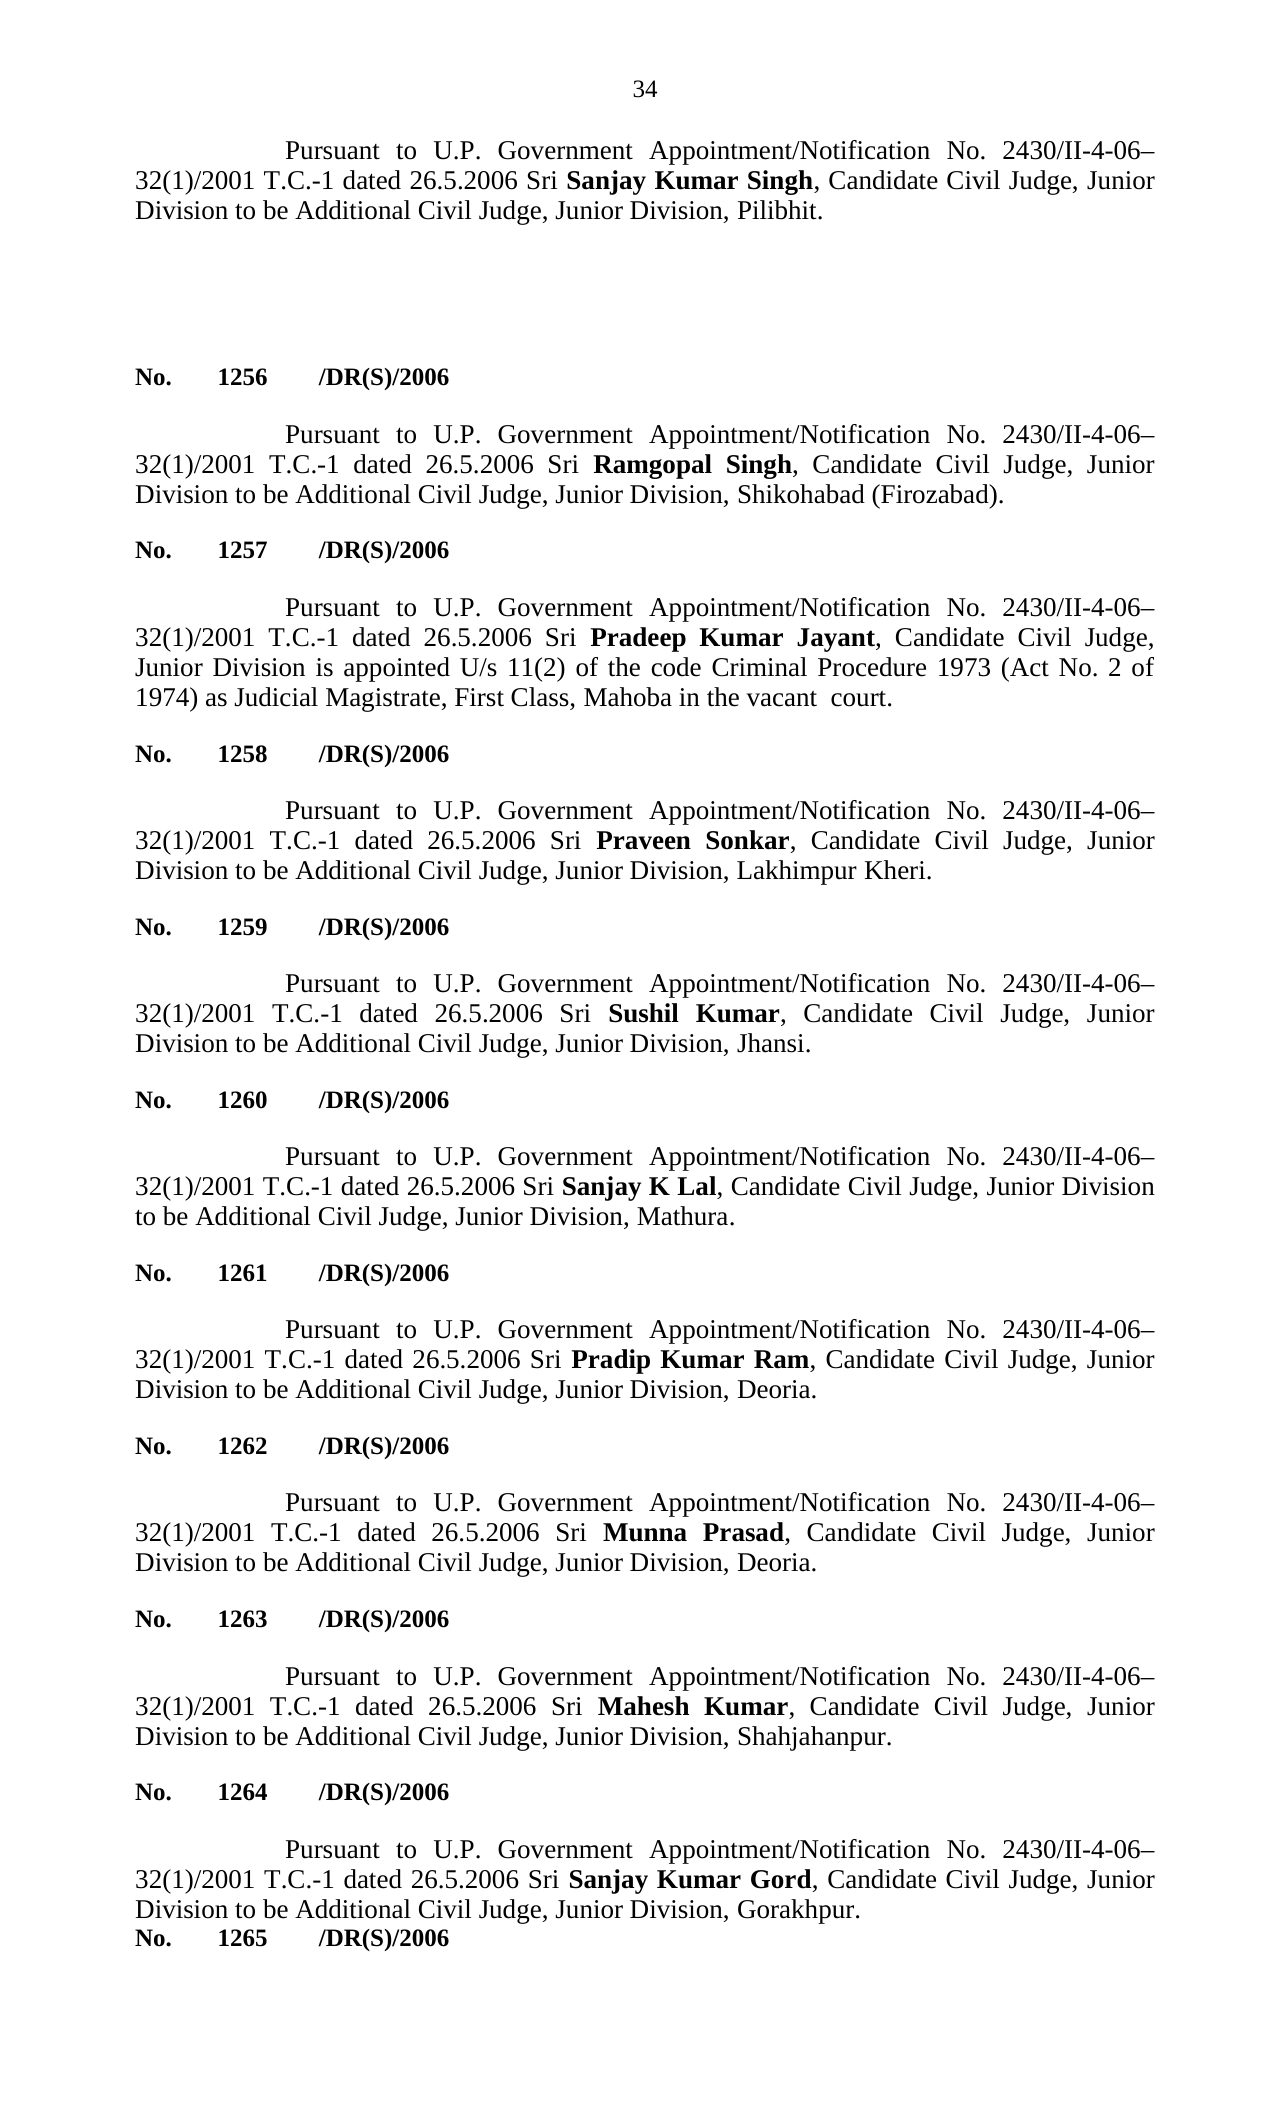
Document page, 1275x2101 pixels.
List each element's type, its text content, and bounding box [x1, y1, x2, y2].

text Pursuant to U.P. Government Appointment/Notification No. 2430/II-4-06–32(1)/2001 T.C.-1 dated 26.5.2006 Sri Ramgopal Singh, Candidate Civil Judge, Junior Division to be Additional Civil Judge, Junior Division, Shikohabad (Firozabad). [135, 419, 1155, 509]
table_header /DR(S)/2006 [308, 537, 615, 564]
table_header No. [124, 1432, 191, 1460]
table_header /DR(S)/2006 [308, 740, 615, 767]
table_header [191, 1432, 307, 1460]
table_header No. [124, 1086, 191, 1114]
table_header No. [124, 364, 191, 391]
table_header [191, 1086, 307, 1114]
text Pursuant to U.P. Government Appointment/Notification No. 2430/II-4-06–32(1)/2001 T.C.-1 dated 26.5.2006 Sri Mahesh Kumar, Candidate Civil Judge, Junior Division to be Additional Civil Judge, Junior Division, Shahjahanpur. [135, 1661, 1155, 1751]
table_header /DR(S)/2006 [308, 1779, 615, 1806]
table_header /DR(S)/2006 [308, 1086, 615, 1114]
table_header No. [124, 1259, 191, 1287]
table_header /DR(S)/2006 [308, 1924, 615, 1952]
table_header No. [124, 1924, 191, 1952]
table_header /DR(S)/2006 [308, 1259, 615, 1287]
table_header No. [124, 913, 191, 941]
table_header /DR(S)/2006 [308, 1432, 615, 1460]
table_header No. [124, 537, 191, 564]
table_header [191, 1924, 307, 1952]
table_header [191, 1605, 307, 1633]
table_header No. [124, 740, 191, 767]
text Pursuant to U.P. Government Appointment/Notification No. 2430/II-4-06–32(1)/2001 T.C.-1 dated 26.5.2006 Sri Praveen Sonkar, Candidate Civil Judge, Junior Division to be Additional Civil Judge, Junior Division, Lakhimpur Kheri. [135, 795, 1155, 885]
table_header /DR(S)/2006 [308, 913, 615, 941]
table_header No. [124, 1779, 191, 1806]
table_header [191, 364, 307, 391]
text Pursuant to U.P. Government Appointment/Notification No. 2430/II-4-06–32(1)/2001 T.C.-1 dated 26.5.2006 Sri Sanjay K Lal, Candidate Civil Judge, Junior Division to be Additional Civil Judge, Junior Division, Mathura. [135, 1141, 1155, 1231]
text Pursuant to U.P. Government Appointment/Notification No. 2430/II-4-06–32(1)/2001 T.C.-1 dated 26.5.2006 Sri Pradeep Kumar Jayant, Candidate Civil Judge, Junior Division is appointed U/s 11(2) of the code Criminal Procedure 1973 (Act No. 2 of 1974) as Judicial Magistrate, First Class, Mahoba in the vacant court. [135, 592, 1155, 712]
table_header /DR(S)/2006 [308, 364, 615, 391]
text Pursuant to U.P. Government Appointment/Notification No. 2430/II-4-06–32(1)/2001 T.C.-1 dated 26.5.2006 Sri Sushil Kumar, Candidate Civil Judge, Junior Division to be Additional Civil Judge, Junior Division, Jhansi. [135, 968, 1155, 1058]
table_header /DR(S)/2006 [308, 1605, 615, 1633]
table_header [191, 537, 307, 564]
table_header No. [124, 1605, 191, 1633]
table_header [191, 1779, 307, 1806]
text Pursuant to U.P. Government Appointment/Notification No. 2430/II-4-06–32(1)/2001 T.C.-1 dated 26.5.2006 Sri Sanjay Kumar Singh, Candidate Civil Judge, Junior Division to be Additional Civil Judge, Junior Division, Pilibhit. [135, 135, 1155, 225]
text Pursuant to U.P. Government Appointment/Notification No. 2430/II-4-06–32(1)/2001 T.C.-1 dated 26.5.2006 Sri Munna Prasad, Candidate Civil Judge, Junior Division to be Additional Civil Judge, Junior Division, Deoria. [135, 1488, 1155, 1578]
text Pursuant to U.P. Government Appointment/Notification No. 2430/II-4-06–32(1)/2001 T.C.-1 dated 26.5.2006 Sri Sanjay Kumar Gord, Candidate Civil Judge, Junior Division to be Additional Civil Judge, Junior Division, Gorakhpur. [135, 1834, 1155, 1924]
table_header [191, 1259, 307, 1287]
text Pursuant to U.P. Government Appointment/Notification No. 2430/II-4-06–32(1)/2001 T.C.-1 dated 26.5.2006 Sri Pradip Kumar Ram, Candidate Civil Judge, Junior Division to be Additional Civil Judge, Junior Division, Deoria. [135, 1314, 1155, 1404]
table_header [191, 740, 307, 767]
table_header [191, 913, 307, 941]
